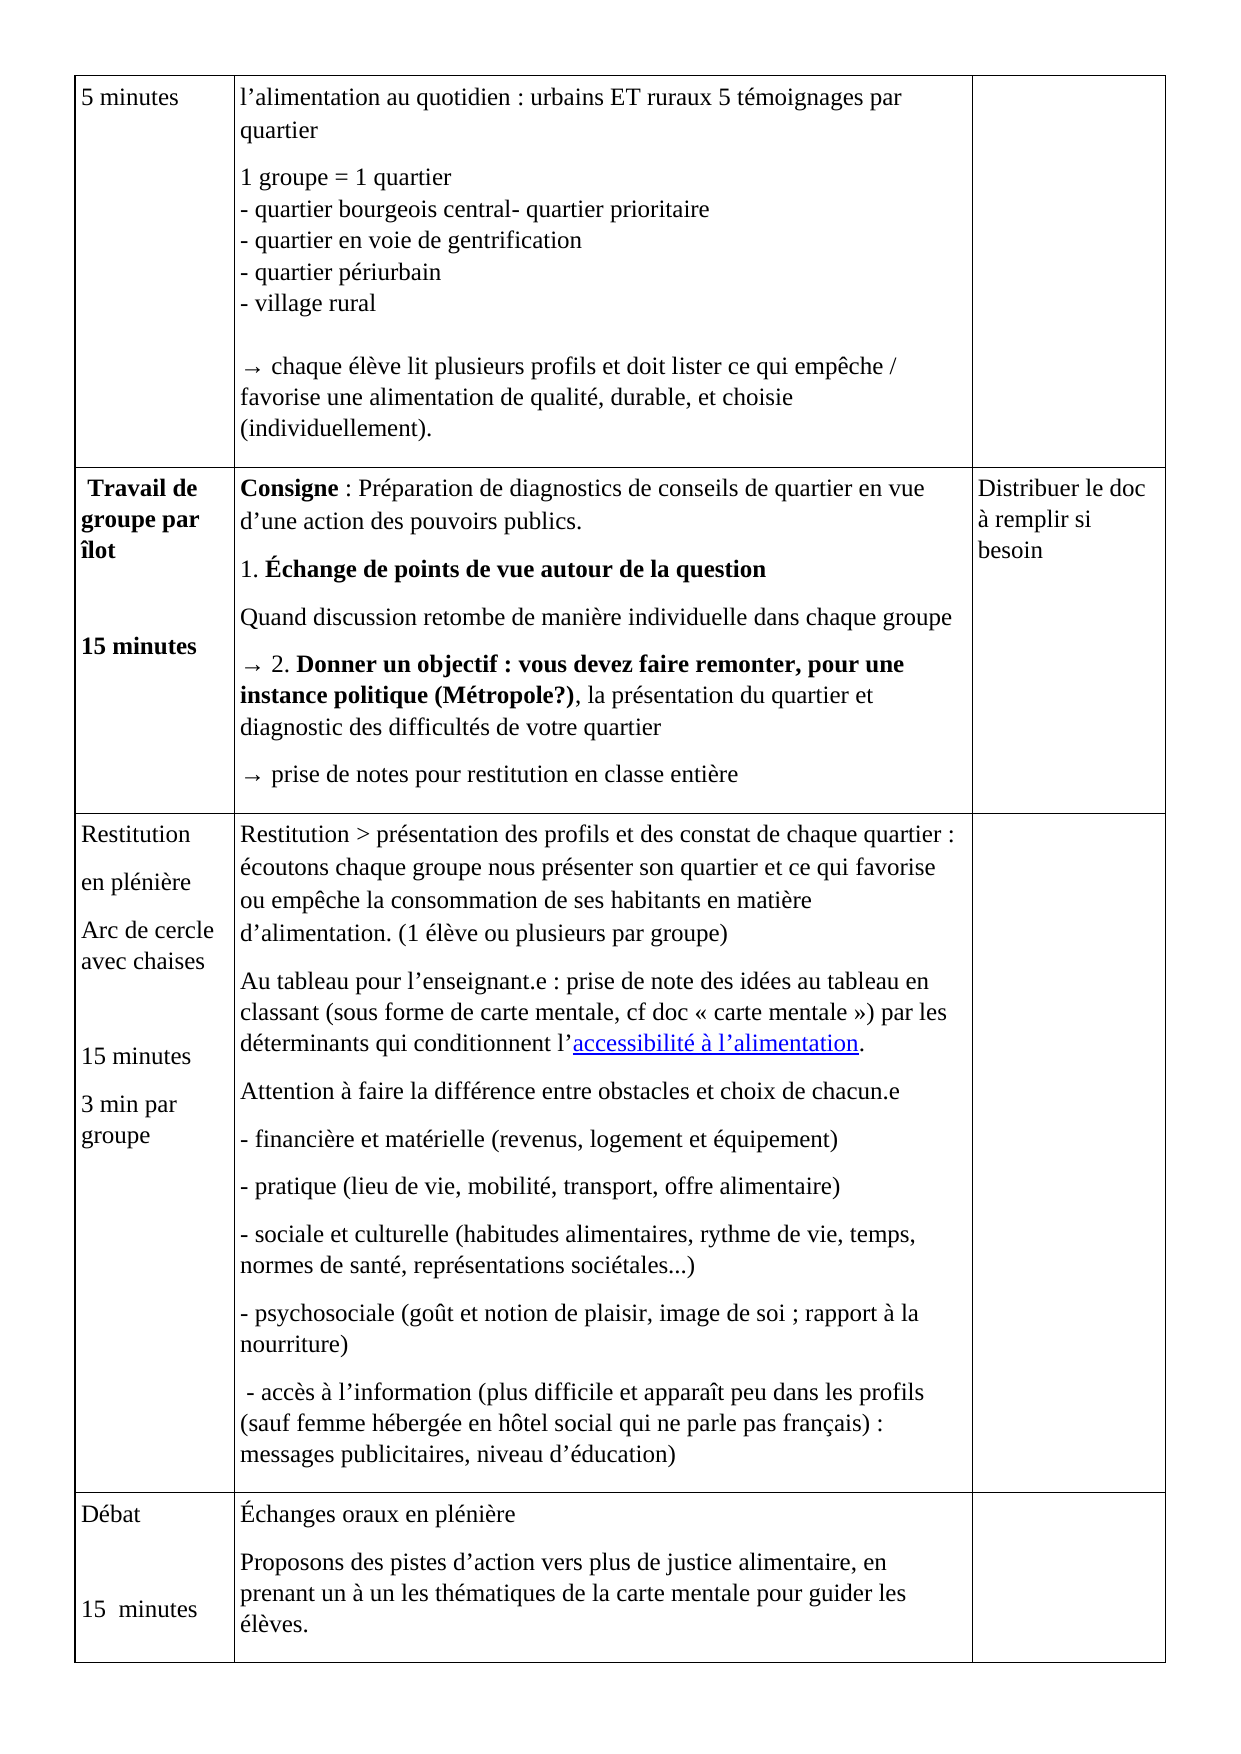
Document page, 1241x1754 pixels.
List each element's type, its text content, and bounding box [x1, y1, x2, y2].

table_cell [973, 814, 1165, 1492]
table_cell l’alimentation au quotidien : urbains ET ruraux 5 témoignages par quartier 1 groupe = 1 quartier - quartier bourgeois central- quartier prioritaire - quartier en voie de gentrification - quartier périurbain - village rural → chaque élève lit plusieurs profils et doit lister ce qui empêche / favorise une alimentation de qualité, durable, et choisie (individuellement). [235, 76, 972, 467]
table_cell 5 minutes [76, 76, 234, 467]
table_cell [973, 1493, 1165, 1662]
table_cell Restitution > présentation des profils et des constat de chaque quartier : écoutons chaque groupe nous présenter son quartier et ce qui favorise ou empêche la consommation de ses habitants en matière d’alimentation. (1 élève ou plusieurs par groupe) Au tableau pour l’enseignant.e : prise de note des idées au tableau en classant (sous forme de carte mentale, cf doc « carte mentale ») par les déterminants qui conditionnent l’accessibilité à l’alimentation. Attention à faire la différence entre obstacles et choix de chacun.e - financière et matérielle (revenus, logement et équipement) - pratique (lieu de vie, mobilité, transport, offre alimentaire) - sociale et culturelle (habitudes alimentaires, rythme de vie, temps, normes de santé, représentations sociétales...) - psychosociale (goût et notion de plaisir, image de soi ; rapport à la nourriture) - accès à l’information (plus difficile et apparaît peu dans les profils (sauf femme hébergée en hôtel social qui ne parle pas français) : messages publicitaires, niveau d’éducation) [235, 814, 972, 1492]
table_cell Débat 15 minutes [76, 1493, 234, 1662]
table_cell Échanges oraux en plénière Proposons des pistes d’action vers plus de justice alimentaire, en prenant un à un les thématiques de la carte mentale pour guider les élèves. [235, 1493, 972, 1662]
table_cell Distribuer le doc à remplir si besoin [973, 468, 1165, 813]
table_cell Travail de groupe par îlot 15 minutes [76, 468, 234, 813]
table_cell Restitution en plénière Arc de cercle avec chaises 15 minutes 3 min par groupe [76, 814, 234, 1492]
table_cell [973, 76, 1165, 467]
table_cell Consigne : Préparation de diagnostics de conseils de quartier en vue d’une action des pouvoirs publics. 1. Échange de points de vue autour de la question Quand discussion retombe de manière individuelle dans chaque groupe → 2. Donner un objectif : vous devez faire remonter, pour une instance politique (Métropole?), la présentation du quartier et diagnostic des difficultés de votre quartier → prise de notes pour restitution en classe entière [235, 468, 972, 813]
